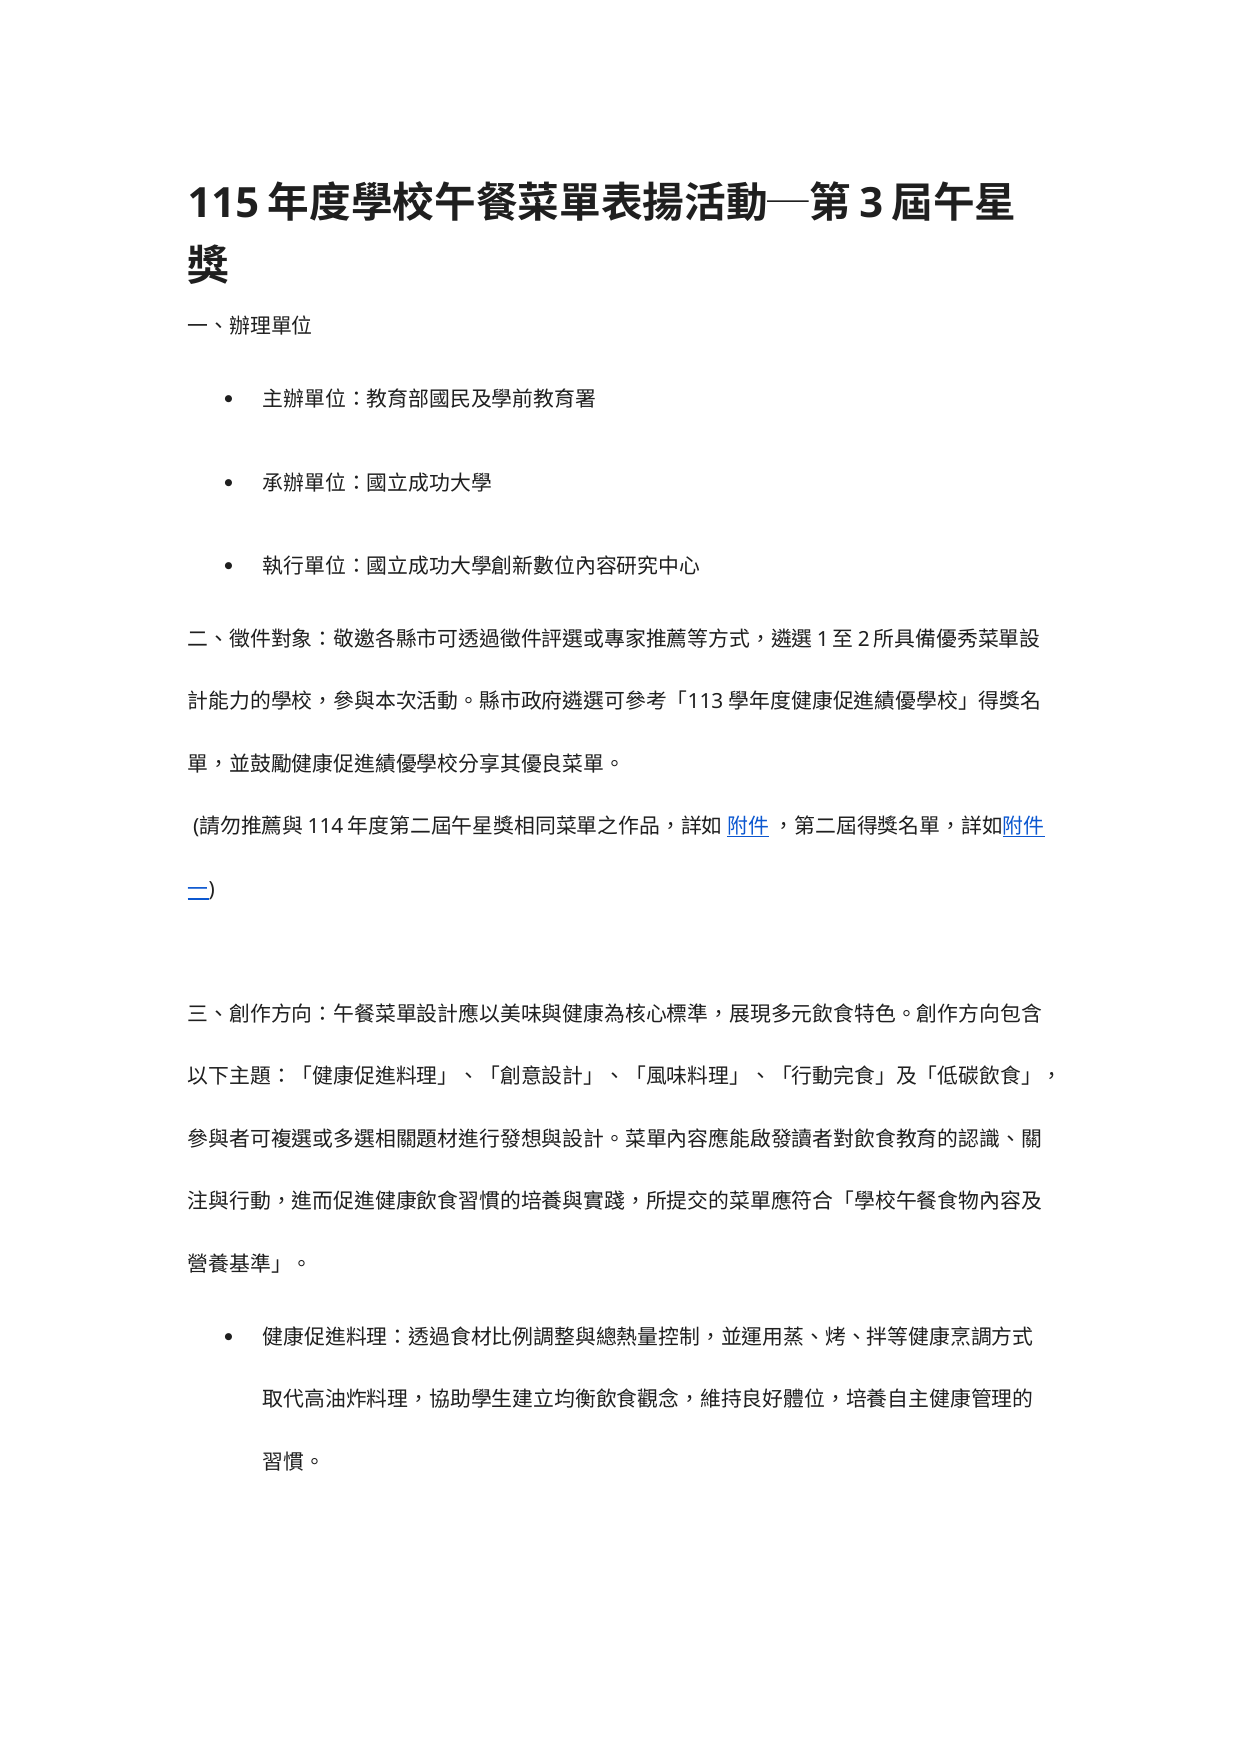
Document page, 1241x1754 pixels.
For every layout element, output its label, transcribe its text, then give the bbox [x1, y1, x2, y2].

text 115年度學校午餐菜單表揚活動─第3屆午星獎 [187, 158, 1053, 283]
list 主辦單位：教育部國民及學前教育署 [225, 356, 1053, 419]
text (請勿推薦與114年度第二屆午星獎相同菜單之作品，詳如 附件 ，第二屆得獎名單，詳如附件一) [187, 783, 1053, 908]
text 一、辦理單位 [187, 283, 1053, 346]
list 健康促進料理：透過食材比例調整與總熱量控制，並運用蒸、烤、拌等健康烹調方式取代高油炸料理，協助學生建立均衡飲食觀念，維持良好體位，培養自主健康管理的習慣。 [225, 1294, 1053, 1481]
list 承辦單位：國立成功大學 [225, 439, 1053, 502]
list 執行單位：國立成功大學創新數位內容研究中心 [225, 523, 1053, 585]
text 三、創作方向：午餐菜單設計應以美味與健康為核心標準，展現多元飲食特色。創作方向包含以下主題：「健康促進料理」、「創意設計」、「風味料理」、「行動完食」及「低碳飲食」，參與者可複選或多選相關題材進行發想與設計。菜單內容應能啟發讀者對飲食教育的認識、關注與行動，進而促進健康飲食習慣的培養與實踐，所提交的菜單應符合「學校午餐食物內容及營養基準」。 [187, 971, 1053, 1283]
text 二、徵件對象：敬邀各縣市可透過徵件評選或專家推薦等方式，遴選1至2所具備優秀菜單設計能力的學校，參與本次活動。縣市政府遴選可參考「113 學年度健康促進績優學校」得獎名單，並鼓勵健康促進績優學校分享其優良菜單。 [187, 596, 1053, 783]
